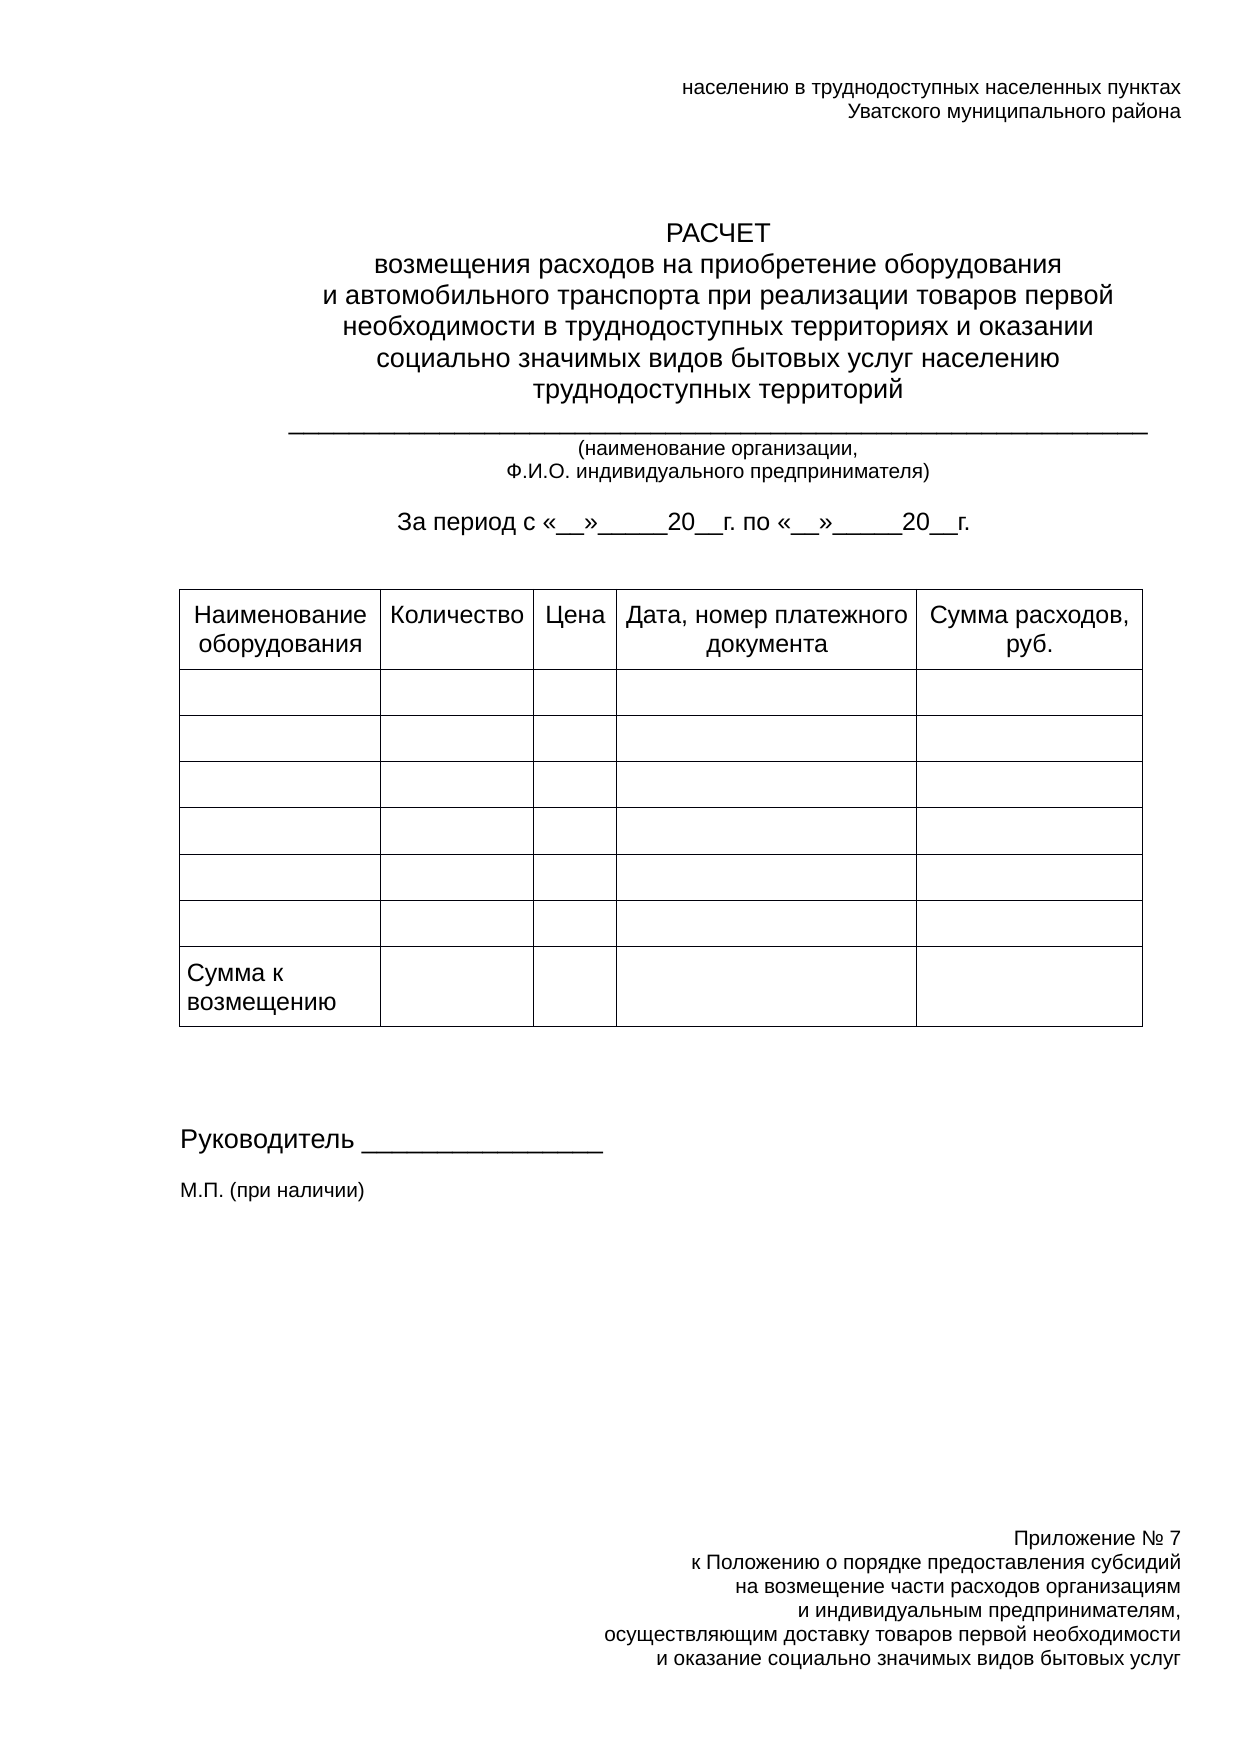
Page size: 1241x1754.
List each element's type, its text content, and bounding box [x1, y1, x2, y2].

text Ф.И.О. индивидуального предпринимателя) [180, 459, 1181, 483]
text населению в труднодоступных населенных пунктах [180, 75, 1181, 99]
table_cell [381, 808, 533, 853]
table_cell [617, 670, 916, 715]
table_cell [180, 808, 380, 853]
text возмещения расходов на приобретение оборудования [180, 248, 1181, 279]
table_header Сумма расходов, руб. [917, 590, 1142, 668]
table_cell [180, 716, 380, 761]
table_cell [617, 901, 916, 946]
table_cell [917, 762, 1142, 807]
table_cell [617, 762, 916, 807]
table_header Количество [381, 590, 533, 668]
text РАСЧЕТ [180, 217, 1181, 248]
table_cell [917, 808, 1142, 853]
text и индивидуальным предпринимателям, [180, 1598, 1181, 1622]
table_cell [180, 901, 380, 946]
text и автомобильного транспорта при реализации товаров первой [180, 279, 1181, 310]
text Уватского муниципального района [180, 99, 1181, 123]
text За период с «__»_____20__г. по «__»_____20__г. [180, 507, 1181, 536]
table_cell [617, 716, 916, 761]
table_cell [381, 947, 533, 1026]
table_cell [381, 855, 533, 900]
table_cell [180, 670, 380, 715]
table_header Цена [534, 590, 616, 668]
table_cell [534, 855, 616, 900]
table_cell [534, 808, 616, 853]
text _________________________________________________________ [180, 404, 1181, 435]
table_header Дата, номер платежного документа [617, 590, 916, 668]
table_cell [381, 670, 533, 715]
text на возмещение части расходов организациям [180, 1574, 1181, 1598]
table_cell [534, 901, 616, 946]
text Руководитель ________________ [180, 1123, 1181, 1154]
table_cell [180, 762, 380, 807]
table_cell [617, 808, 916, 853]
text (наименование организации, [180, 435, 1181, 459]
table_cell [917, 947, 1142, 1026]
table_cell [534, 670, 616, 715]
table_cell [381, 762, 533, 807]
table_cell [534, 762, 616, 807]
table_cell [617, 947, 916, 1026]
text к Положению о порядке предоставления субсидий [180, 1550, 1181, 1574]
table_cell [180, 855, 380, 900]
table_cell [917, 855, 1142, 900]
table_cell [917, 670, 1142, 715]
table_cell [617, 855, 916, 900]
table_cell [534, 947, 616, 1026]
text социально значимых видов бытовых услуг населению [180, 342, 1181, 373]
table_cell [534, 716, 616, 761]
text Приложение № 7 [180, 1526, 1181, 1550]
text осуществляющим доставку товаров первой необходимости [180, 1622, 1181, 1646]
table_cell Сумма к возмещению [180, 947, 380, 1026]
text М.П. (при наличии) [180, 1178, 1181, 1202]
text и оказание социально значимых видов бытовых услуг [180, 1646, 1181, 1669]
table_cell [381, 901, 533, 946]
table_header Наименование оборудования [180, 590, 380, 668]
table_cell [381, 716, 533, 761]
table_cell [917, 901, 1142, 946]
table_cell [917, 716, 1142, 761]
text труднодоступных территорий [180, 373, 1181, 404]
text необходимости в труднодоступных территориях и оказании [180, 310, 1181, 342]
